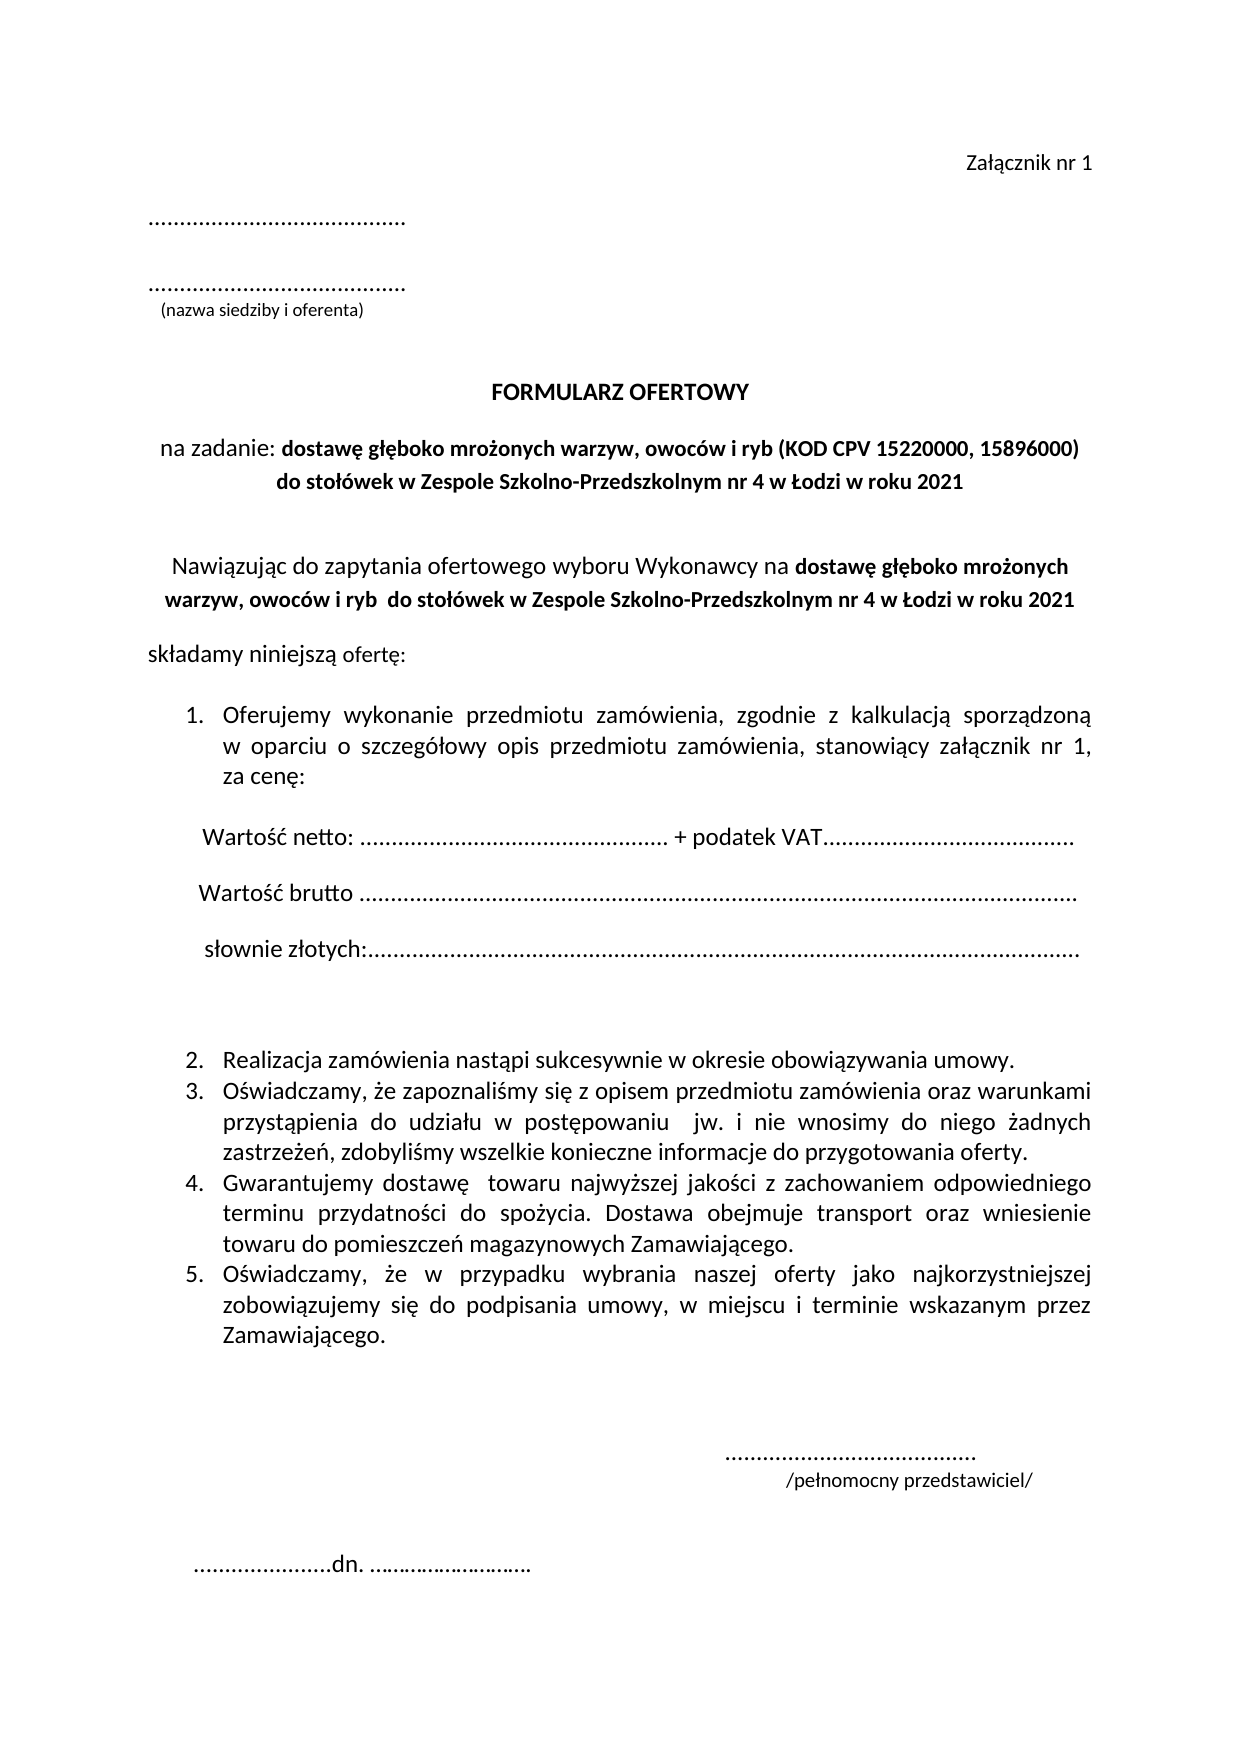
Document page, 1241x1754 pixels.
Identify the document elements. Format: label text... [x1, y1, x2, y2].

list Oświadczamy, że w przypadku wybrania naszej oferty jako najkorzystniejszej zobowiązujemy się do podpisania umowy, w miejscu i terminie wskazanym przez Zamawiającego. [185, 1258, 1093, 1350]
text Wartość netto: ................................................. + podatek VAT........................................ [185, 821, 1093, 852]
list Gwarantujemy dostawę towaru najwyższej jakości z zachowaniem odpowiedniego terminu przydatności do spożycia. Dostawa obejmuje transport oraz wniesienie towaru do pomieszczeń magazynowych Zamawiającego. [185, 1167, 1093, 1258]
text Nawiązując do zapytania ofertowego wyboru Wykonawcy na dostawę głęboko mrożonych warzyw, owoców i ryb do stołówek w Zespole Szkolno-Przedszkolnym nr 4 w Łodzi w roku 2021 [148, 551, 1093, 613]
text słownie złotych:................................................................................................................. [148, 933, 1093, 963]
text na zadanie: dostawę głęboko mrożonych warzyw, owoców i ryb (KOD CPV 15220000, 15896000) do stołówek w Zespole Szkolno-Przedszkolnym nr 4 w Łodzi w roku 2021 [148, 432, 1093, 495]
text ......................................... [148, 267, 1093, 298]
list Realizacja zamówienia nastąpi sukcesywnie w okresie obowiązywania umowy. [185, 1045, 1093, 1075]
text Wartość brutto .................................................................................................................. [148, 877, 1093, 908]
text ......................dn. ………………………. [148, 1548, 1093, 1578]
list Oferujemy wykonanie przedmiotu zamówienia, zgodnie z kalkulacją sporządzoną w oparciu o szczegółowy opis przedmiotu zamówienia, stanowiący załącznik nr 1, za cenę: [185, 699, 1093, 791]
list Oświadczamy, że zapoznaliśmy się z opisem przedmiotu zamówienia oraz warunkami przystąpienia do udziału w postępowaniu jw. i nie wnosimy do niego żadnych zastrzeżeń, zdobyliśmy wszelkie konieczne informacje do przygotowania oferty. [185, 1075, 1093, 1167]
text FORMULARZ OFERTOWY [148, 376, 1093, 407]
text ........................................ [148, 1436, 1093, 1467]
text Załącznik nr 1 [148, 148, 1093, 176]
text /pełnomocny przedstawiciel/ [148, 1467, 1093, 1492]
text (nazwa siedziby i oferenta) [148, 298, 1093, 321]
text składamy niniejszą ofertę: [148, 638, 1093, 669]
text ......................................... [148, 201, 1093, 231]
